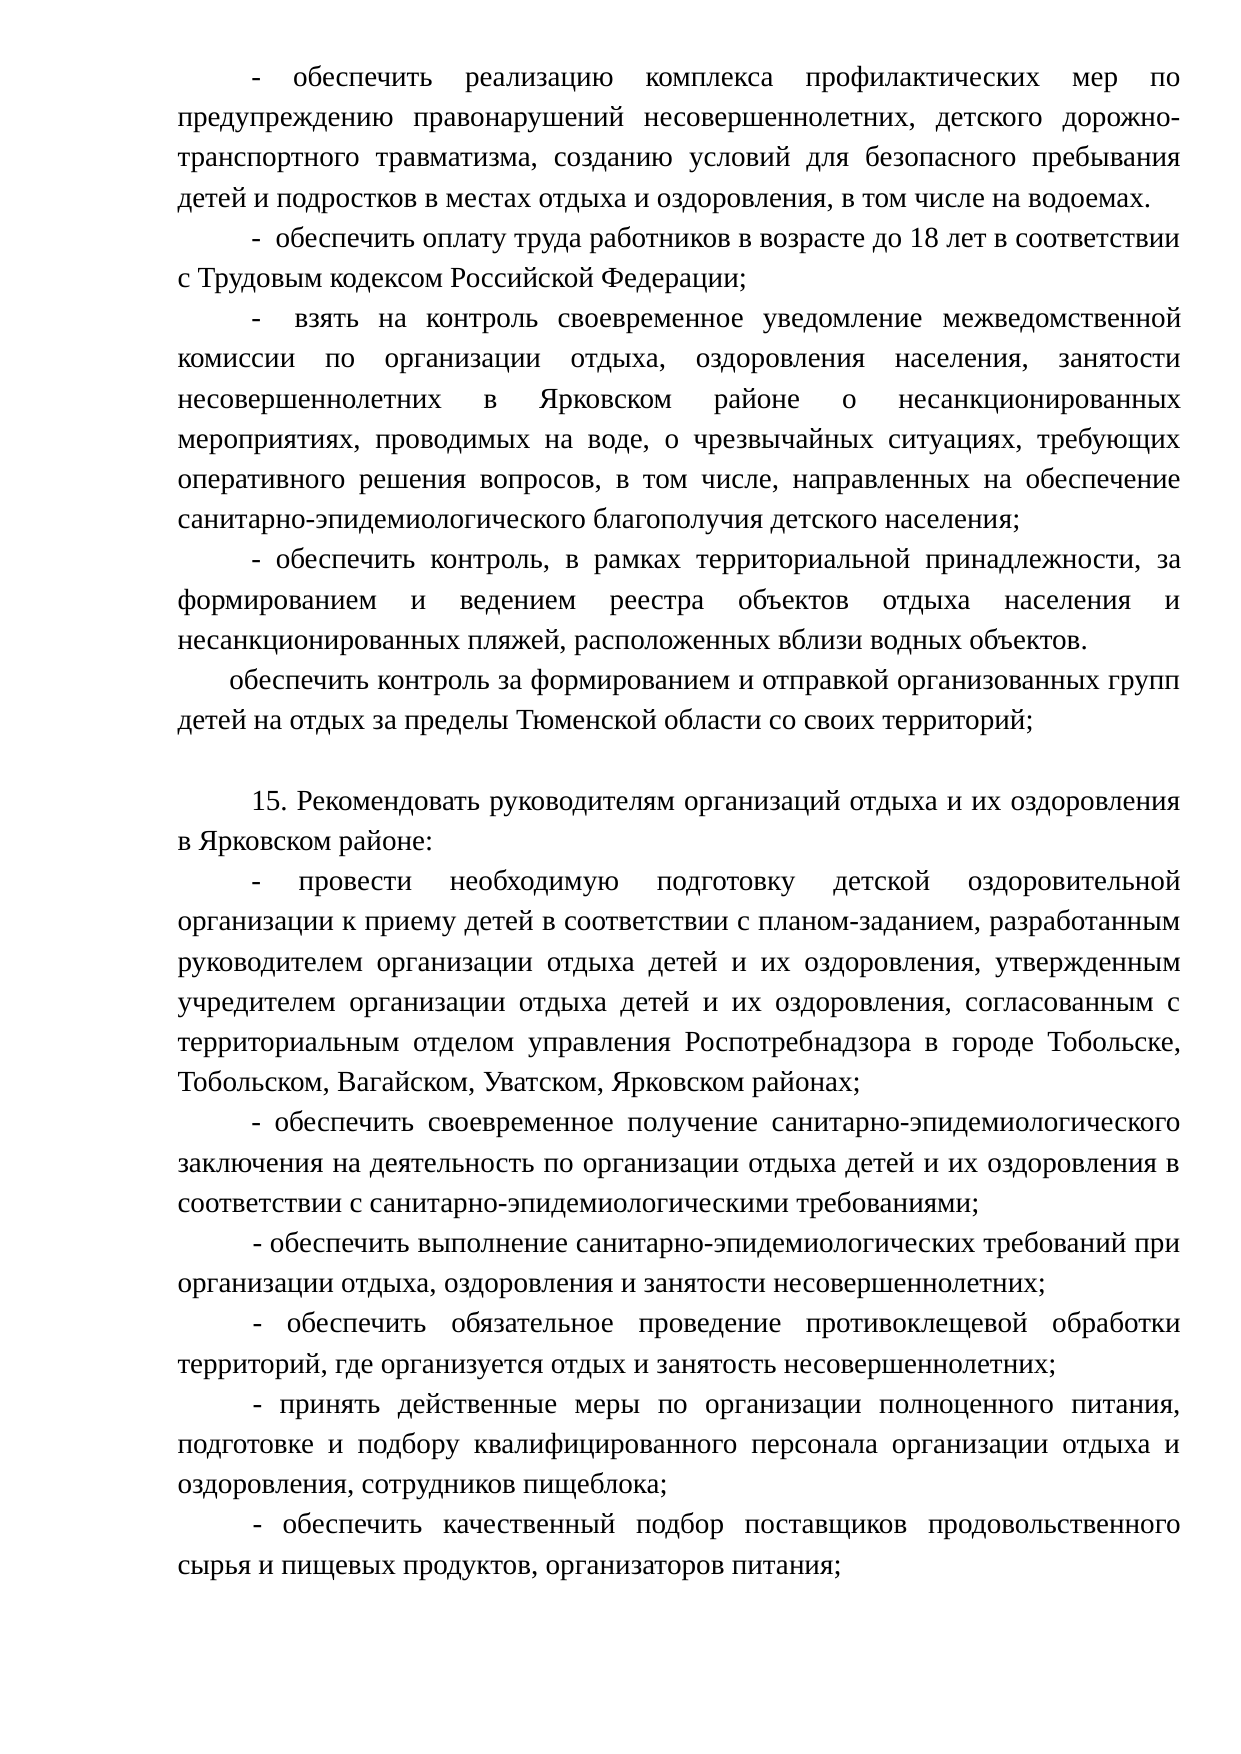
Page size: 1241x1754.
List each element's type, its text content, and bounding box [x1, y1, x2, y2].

text обеспечить контроль за формированием и отправкой организованных групп детей на отдых за пределы Тюменской области со своих территорий; [177, 662, 1181, 736]
text - обеспечить контроль, в рамках территориальной принадлежности, за формированием и ведением реестра объектов отдыха населения и несанкционированных пляжей, расположенных вблизи водных объектов. [177, 542, 1181, 656]
text - обеспечить своевременное получение санитарно-эпидемиологического заключения на деятельность по организации отдыха детей и их оздоровления в соответствии с санитарно-эпидемиологическими требованиями; [177, 1104, 1181, 1218]
text - провести необходимую подготовку детской оздоровительной организации к приему детей в соответствии с планом-заданием, разработанным руководителем организации отдыха детей и их оздоровления, утвержденным учредителем организации отдыха детей и их оздоровления, согласованным с территориальным отделом управления Роспотреб­надзора в городе Тобольске, Тобольском, Вагайском, Уватском, Ярковском районах; [177, 863, 1181, 1098]
text - обеспечить выполнение санитарно-эпидемиологических требований при организации отдыха, оздоровления и занятости несовершеннолетних; [177, 1225, 1181, 1299]
text - обеспечить оплату труда работников в возрасте до 18 лет в соответствии с Трудовым кодексом Российской Федерации; [177, 220, 1181, 294]
text - обеспечить качественный подбор поставщиков продовольственного сырья и пищевых продуктов, организаторов питания; [177, 1507, 1181, 1580]
text 15. Рекомендовать руководителям организаций отдыха и их оздоровления в Ярковском районе: [177, 783, 1181, 857]
text - принять действенные меры по организации полноценного питания, подготовке и подбору квалифицированного персонала организации отдыха и оздоровления, сотрудников пищеблока; [177, 1386, 1181, 1500]
text - взять на контроль своевременное уведомление межведомственной комиссии по организации отдыха, оздоровления населения, занятости несовершеннолетних в Ярковском районе о несанкционированных мероприятиях, проводимых на воде, о чрезвычайных ситуациях, требующих оперативного решения вопросов, в том числе, направленных на обеспечение санитарно-эпидемиологического благополучия детского населения; [177, 300, 1181, 535]
text - обеспечить реализацию комплекса профилактических мер по предупреждению правонарушений несовершеннолетних, детского дорожно-транспортного травматизма, созданию условий для безопасного пребывания детей и подростков в местах отдыха и оздоровления, в том числе на водоемах. [177, 59, 1181, 213]
text - обеспечить обязательное проведение противоклещевой обработки территорий, где организуется отдых и занятость несовершеннолетних; [177, 1306, 1181, 1379]
